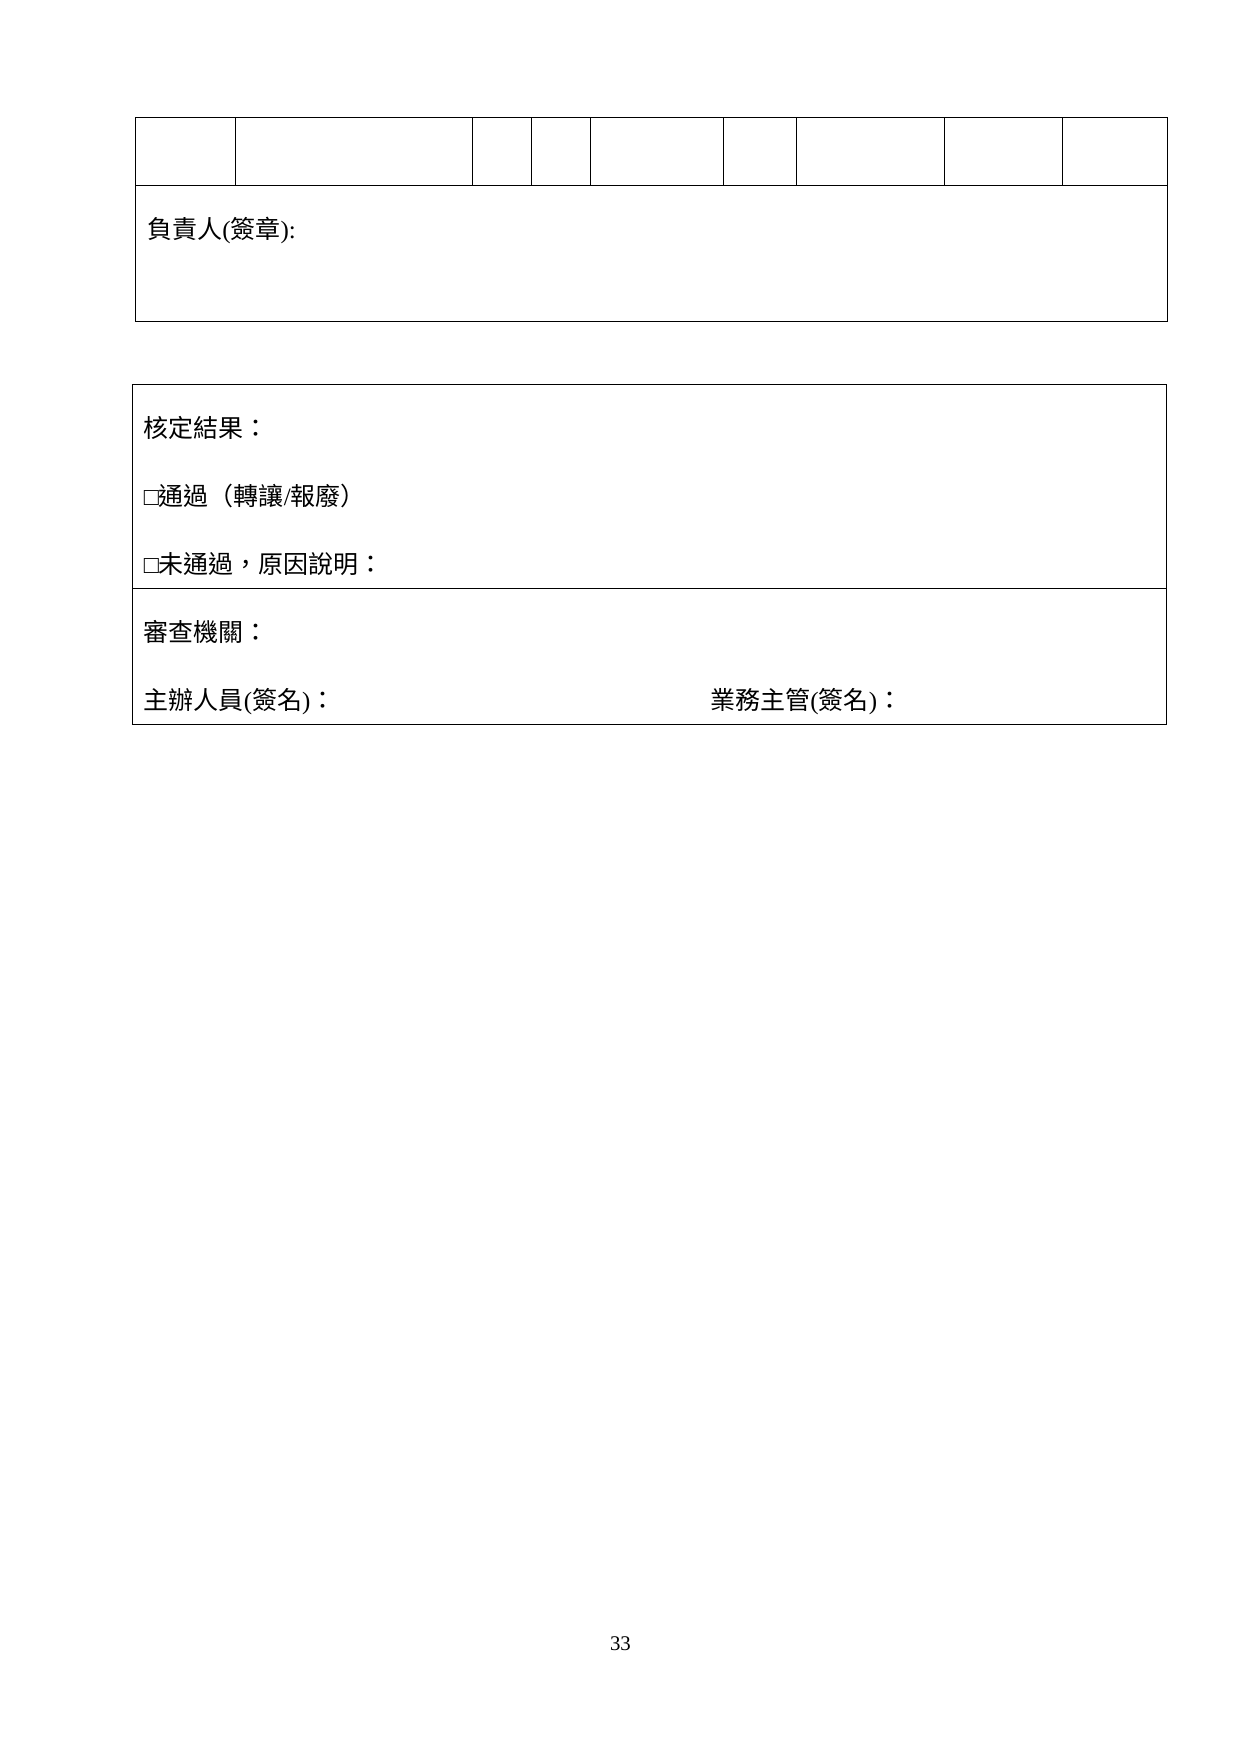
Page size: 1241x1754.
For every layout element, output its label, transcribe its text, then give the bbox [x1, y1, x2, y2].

table_cell [136, 118, 235, 185]
table_cell [473, 118, 531, 185]
table_cell [797, 118, 944, 185]
table_cell [724, 118, 796, 185]
table_cell [1063, 118, 1167, 185]
table_header 核定結果： □通過（轉讓/報廢） □未通過，原因說明： [133, 385, 1166, 588]
table_cell [532, 118, 590, 185]
table_cell [945, 118, 1062, 185]
table_cell [591, 118, 723, 185]
table_cell 負責人(簽章): [136, 186, 1167, 321]
table_cell [236, 118, 472, 185]
table_cell 審查機關： 主辦人員(簽名)： 業務主管(簽名)： [133, 589, 1166, 724]
